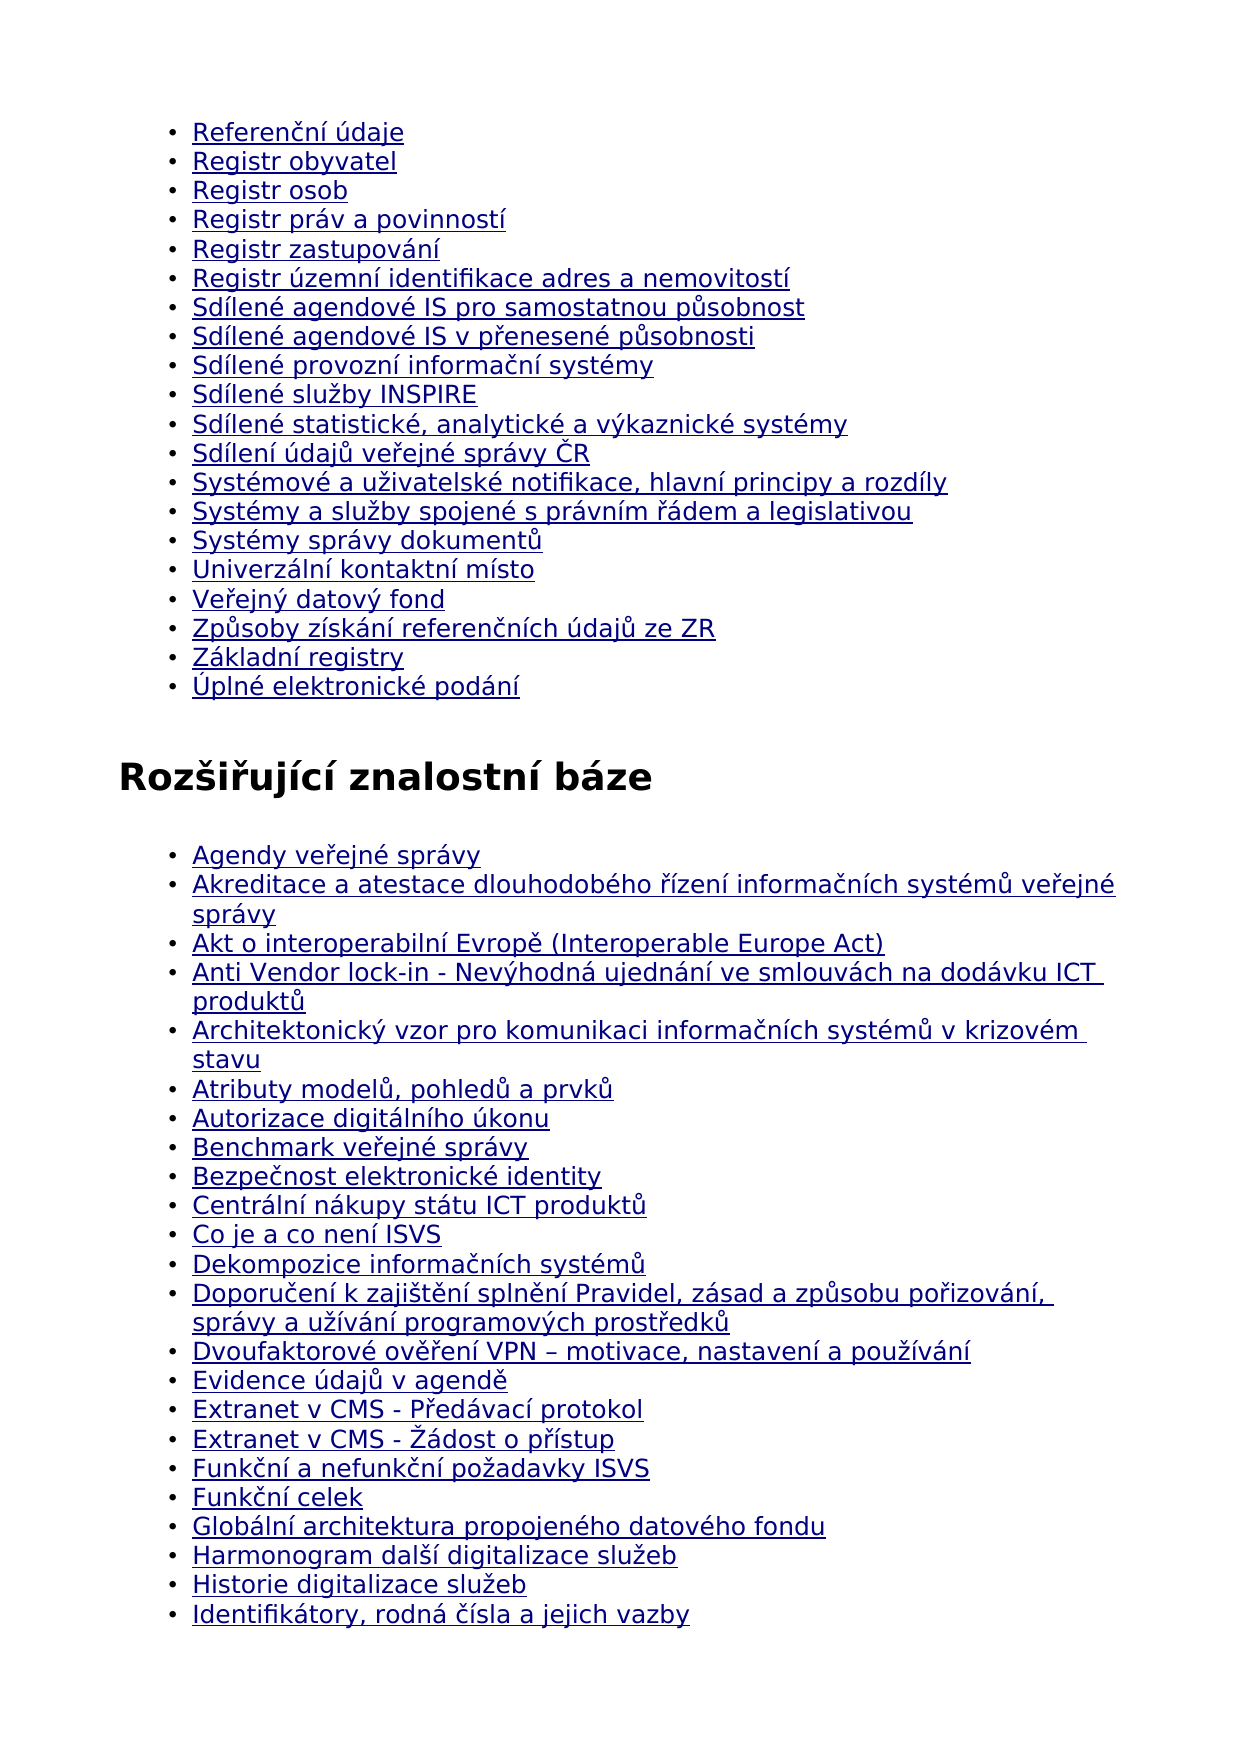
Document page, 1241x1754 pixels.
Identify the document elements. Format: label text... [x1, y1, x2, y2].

list Benchmark veřejné správy [177, 1133, 1122, 1162]
list Sdílené agendové IS pro samostatnou působnost [177, 293, 1122, 322]
list Sdílení údajů veřejné správy ČR [177, 439, 1122, 468]
list Registr zastupování [177, 235, 1122, 264]
list Veřejný datový fond [177, 585, 1122, 614]
subtitle Rozšiřující znalostní báze [118, 756, 1122, 799]
list Systémy správy dokumentů [177, 526, 1122, 556]
list Historie digitalizace služeb [177, 1571, 1122, 1600]
list Co je a co není ISVS [177, 1221, 1122, 1250]
list Systémy a služby spojené s právním řádem a legislativou [177, 497, 1122, 526]
list Evidence údajů v agendě [177, 1367, 1122, 1396]
list Globální architektura propojeného datového fondu [177, 1512, 1122, 1542]
list Referenční údaje [177, 118, 1122, 147]
list Registr práv a povinností [177, 206, 1122, 235]
list Akreditace a atestace dlouhodobého řízení informačních systémů veřejné správy [177, 871, 1122, 929]
list Extranet v CMS - Předávací protokol [177, 1396, 1122, 1425]
list Univerzální kontaktní místo [177, 556, 1122, 585]
list Architektonický vzor pro komunikaci informačních systémů v krizovém stavu [177, 1017, 1122, 1075]
list Akt o interoperabilní Evropě (Interoperable Europe Act) [177, 929, 1122, 958]
list Registr obyvatel [177, 147, 1122, 176]
list Funkční celek [177, 1483, 1122, 1512]
list Centrální nákupy státu ICT produktů [177, 1192, 1122, 1221]
list Úplné elektronické podání [177, 672, 1122, 701]
list Doporučení k zajištění splnění Pravidel, zásad a způsobu pořizování, správy a užívání programových prostředků [177, 1279, 1122, 1337]
list Způsoby získání referenčních údajů ze ZR [177, 614, 1122, 643]
list Sdílené služby INSPIRE [177, 381, 1122, 410]
list Funkční a nefunkční požadavky ISVS [177, 1454, 1122, 1483]
list Dekompozice informačních systémů [177, 1250, 1122, 1279]
list Bezpečnost elektronické identity [177, 1162, 1122, 1192]
list Agendy veřejné správy [177, 842, 1122, 871]
list Sdílené provozní informační systémy [177, 351, 1122, 381]
list Anti Vendor lock-in - Nevýhodná ujednání ve smlouvách na dodávku ICT produktů [177, 958, 1122, 1017]
list Harmonogram další digitalizace služeb [177, 1542, 1122, 1571]
list Atributy modelů, pohledů a prvků [177, 1075, 1122, 1104]
list Identifikátory, rodná čísla a jejich vazby [177, 1600, 1122, 1629]
list Sdílené agendové IS v přenesené působnosti [177, 322, 1122, 351]
list Základní registry [177, 643, 1122, 672]
list Autorizace digitálního úkonu [177, 1104, 1122, 1133]
list Extranet v CMS - Žádost o přístup [177, 1425, 1122, 1454]
list Registr územní identifikace adres a nemovitostí [177, 264, 1122, 293]
list Dvoufaktorové ověření VPN – motivace, nastavení a používání [177, 1337, 1122, 1367]
list Registr osob [177, 176, 1122, 206]
list Sdílené statistické, analytické a výkaznické systémy [177, 410, 1122, 439]
list Systémové a uživatelské notifikace, hlavní principy a rozdíly [177, 468, 1122, 497]
